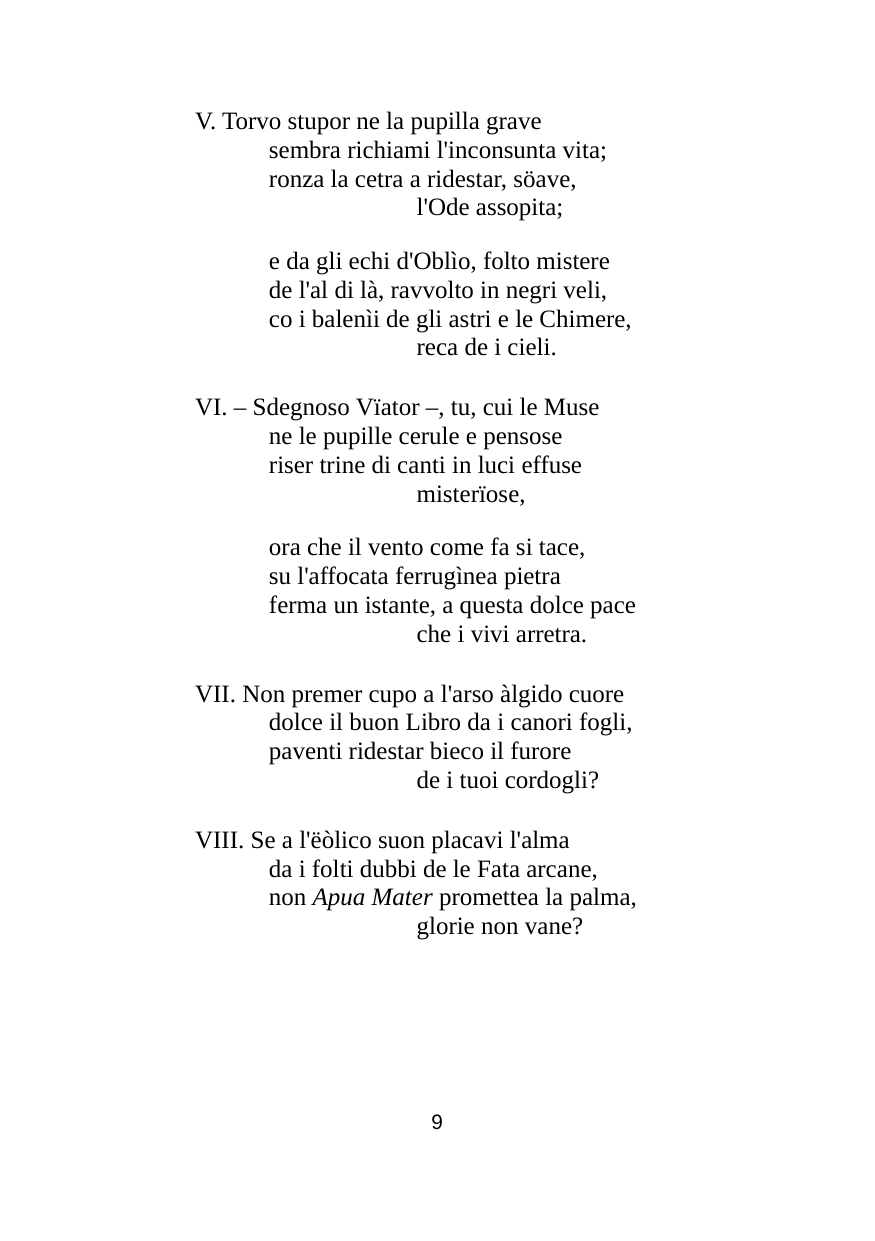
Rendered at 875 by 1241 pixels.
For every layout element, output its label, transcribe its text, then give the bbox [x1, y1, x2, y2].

text reca de i cieli. [416, 332, 768, 361]
text che i vivi arretra. [416, 619, 768, 647]
text VII. Non premer cupo a l'arso àlgido cuore dolce il buon Libro da i canori fogli, paventi ridestar bieco il furore [195, 679, 768, 765]
text V. Torvo stupor ne la pupilla grave sembra richiami l'inconsunta vita; ronza la cetra a ridestar, söave, [195, 106, 768, 192]
text misterïose, [416, 479, 768, 507]
text de i tuoi cordogli? [416, 765, 768, 794]
text l'Ode assopita; [416, 192, 768, 221]
text e da gli echi d'Oblìo, folto mistere de l'al di là, ravvolto in negri veli, co i balenìi de gli astri e le Chimere, [269, 246, 768, 332]
text glorie non vane? [416, 911, 768, 940]
text VI. – Sdegnoso Vïator –, tu, cui le Muse ne le pupille cerule e pensose riser trine di canti in luci effuse [195, 392, 768, 479]
text VIII. Se a l'ëòlico suon placavi l'alma da i folti dubbi de le Fata arcane, non Apua Mater promettea la palma, [195, 825, 768, 911]
text ora che il vento come fa si tace, su l'affocata ferrugìnea pietra ferma un istante, a questa dolce pace [269, 532, 768, 619]
